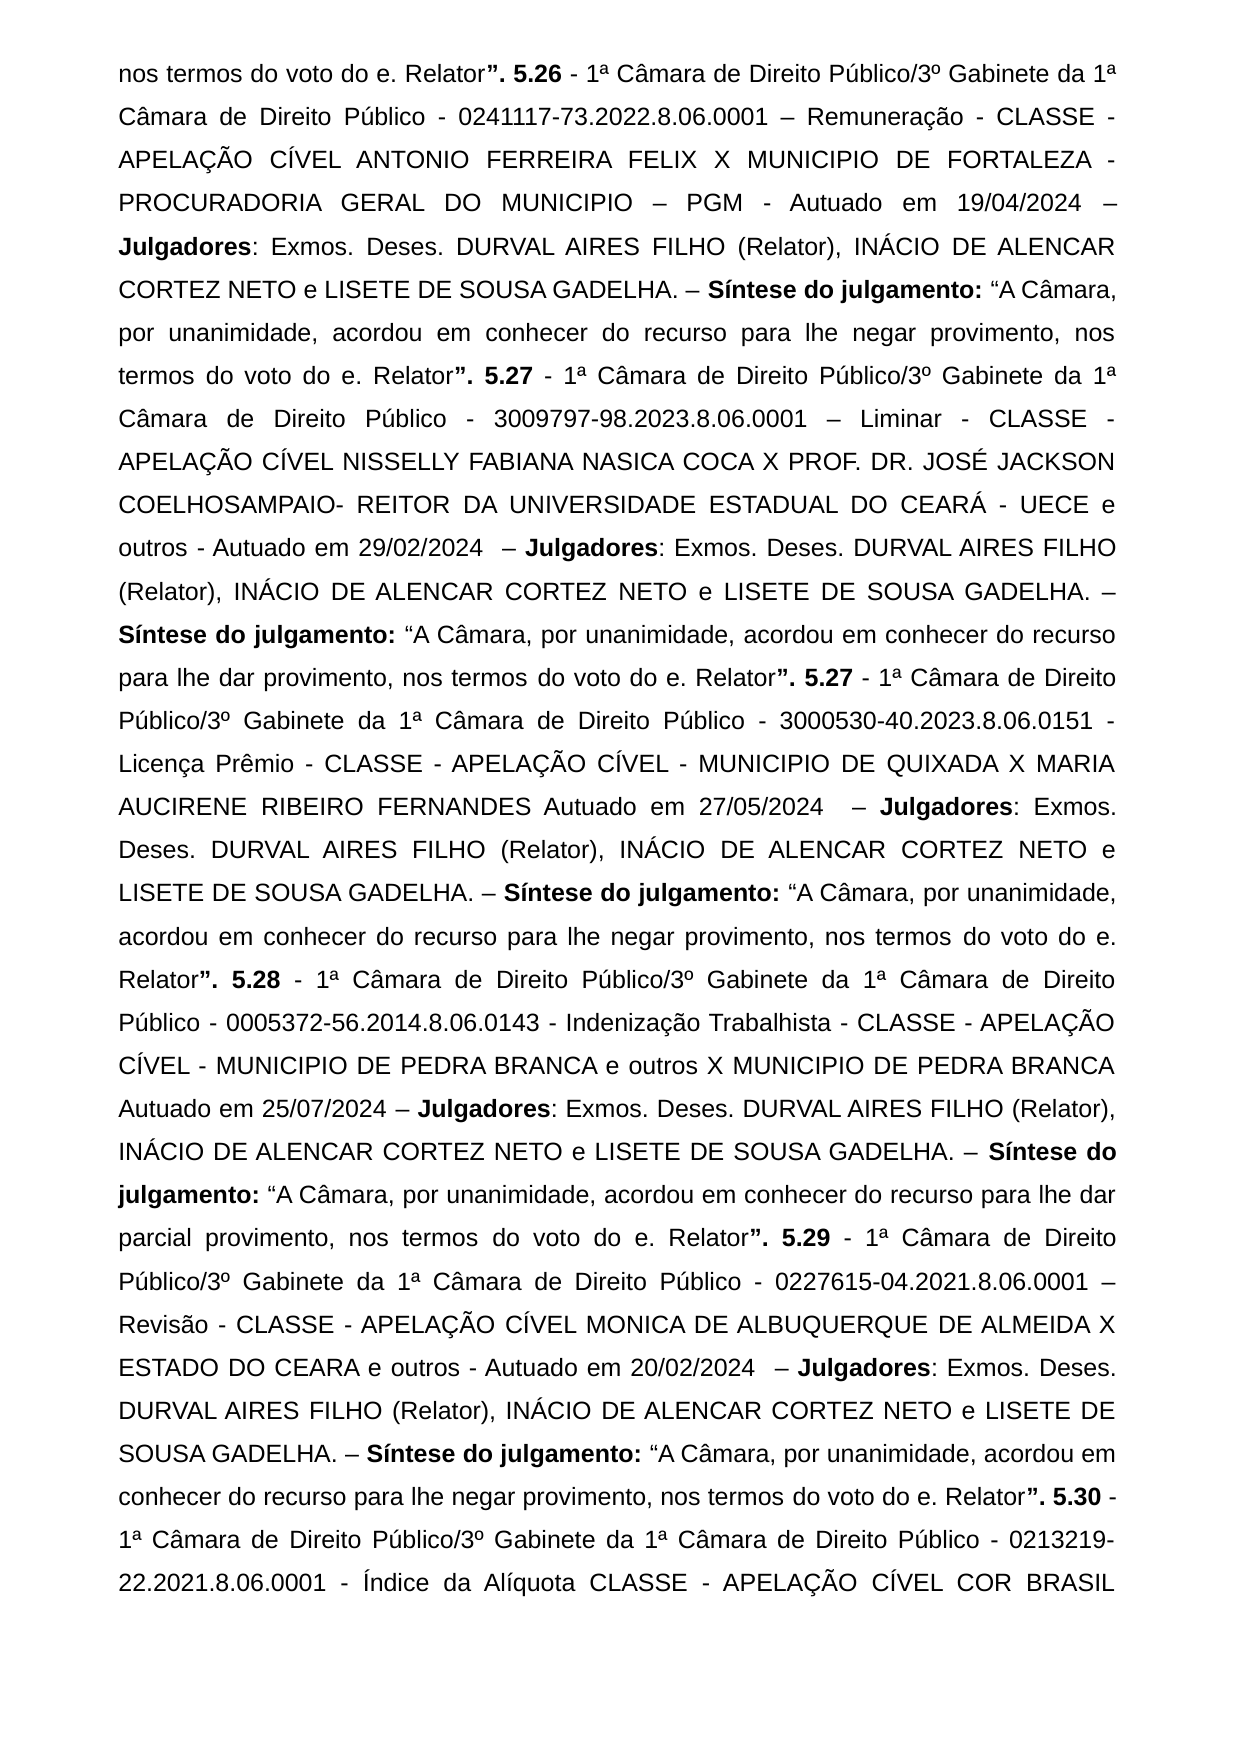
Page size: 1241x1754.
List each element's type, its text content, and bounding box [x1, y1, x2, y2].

text nos termos do voto do e. Relator”. 5.26 - 1ª Câmara de Direito Público/3º Gabinete da 1ª Câmara de Direito Público - 0241117-73.2022.8.06.0001 – Remuneração - CLASSE - APELAÇÃO CÍVEL ANTONIO FERREIRA FELIX X MUNICIPIO DE FORTALEZA - PROCURADORIA GERAL DO MUNICIPIO – PGM - Autuado em 19/04/2024 – Julgadores: Exmos. Deses. DURVAL AIRES FILHO (Relator), INÁCIO DE ALENCAR CORTEZ NETO e LISETE DE SOUSA GADELHA. – Síntese do julgamento: “A Câmara, por unanimidade, acordou em conhecer do recurso para lhe negar provimento, nos termos do voto do e. Relator”. 5.27 - 1ª Câmara de Direito Público/3º Gabinete da 1ª Câmara de Direito Público - 3009797-98.2023.8.06.0001 – Liminar - CLASSE - APELAÇÃO CÍVEL NISSELLY FABIANA NASICA COCA X PROF. DR. JOSÉ JACKSON COELHOSAMPAIO- REITOR DA UNIVERSIDADE ESTADUAL DO CEARÁ - UECE e outros - Autuado em 29/02/2024 – Julgadores: Exmos. Deses. DURVAL AIRES FILHO (Relator), INÁCIO DE ALENCAR CORTEZ NETO e LISETE DE SOUSA GADELHA. – Síntese do julgamento: “A Câmara, por unanimidade, acordou em conhecer do recurso para lhe dar provimento, nos termos do voto do e. Relator”. 5.27 - 1ª Câmara de Direito Público/3º Gabinete da 1ª Câmara de Direito Público - 3000530-40.2023.8.06.0151 - Licença Prêmio - CLASSE - APELAÇÃO CÍVEL - MUNICIPIO DE QUIXADA X MARIA AUCIRENE RIBEIRO FERNANDES Autuado em 27/05/2024 – Julgadores: Exmos. Deses. DURVAL AIRES FILHO (Relator), INÁCIO DE ALENCAR CORTEZ NETO e LISETE DE SOUSA GADELHA. – Síntese do julgamento: “A Câmara, por unanimidade, acordou em conhecer do recurso para lhe negar provimento, nos termos do voto do e. Relator”. 5.28 - 1ª Câmara de Direito Público/3º Gabinete da 1ª Câmara de Direito Público - 0005372-56.2014.8.06.0143 - Indenização Trabalhista - CLASSE - APELAÇÃO CÍVEL - MUNICIPIO DE PEDRA BRANCA e outros X MUNICIPIO DE PEDRA BRANCA Autuado em 25/07/2024 – Julgadores: Exmos. Deses. DURVAL AIRES FILHO (Relator), INÁCIO DE ALENCAR CORTEZ NETO e LISETE DE SOUSA GADELHA. – Síntese do julgamento: “A Câmara, por unanimidade, acordou em conhecer do recurso para lhe dar parcial provimento, nos termos do voto do e. Relator”. 5.29 - 1ª Câmara de Direito Público/3º Gabinete da 1ª Câmara de Direito Público - 0227615-04.2021.8.06.0001 – Revisão - CLASSE - APELAÇÃO CÍVEL MONICA DE ALBUQUERQUE DE ALMEIDA X ESTADO DO CEARA e outros - Autuado em 20/02/2024 – Julgadores: Exmos. Deses. DURVAL AIRES FILHO (Relator), INÁCIO DE ALENCAR CORTEZ NETO e LISETE DE SOUSA GADELHA. – Síntese do julgamento: “A Câmara, por unanimidade, acordou em conhecer do recurso para lhe negar provimento, nos termos do voto do e. Relator”. 5.30 - 1ª Câmara de Direito Público/3º Gabinete da 1ª Câmara de Direito Público - 0213219-22.2021.8.06.0001 - Índice da Alíquota CLASSE - APELAÇÃO CÍVEL COR BRASIL [118, 59, 1117, 1597]
